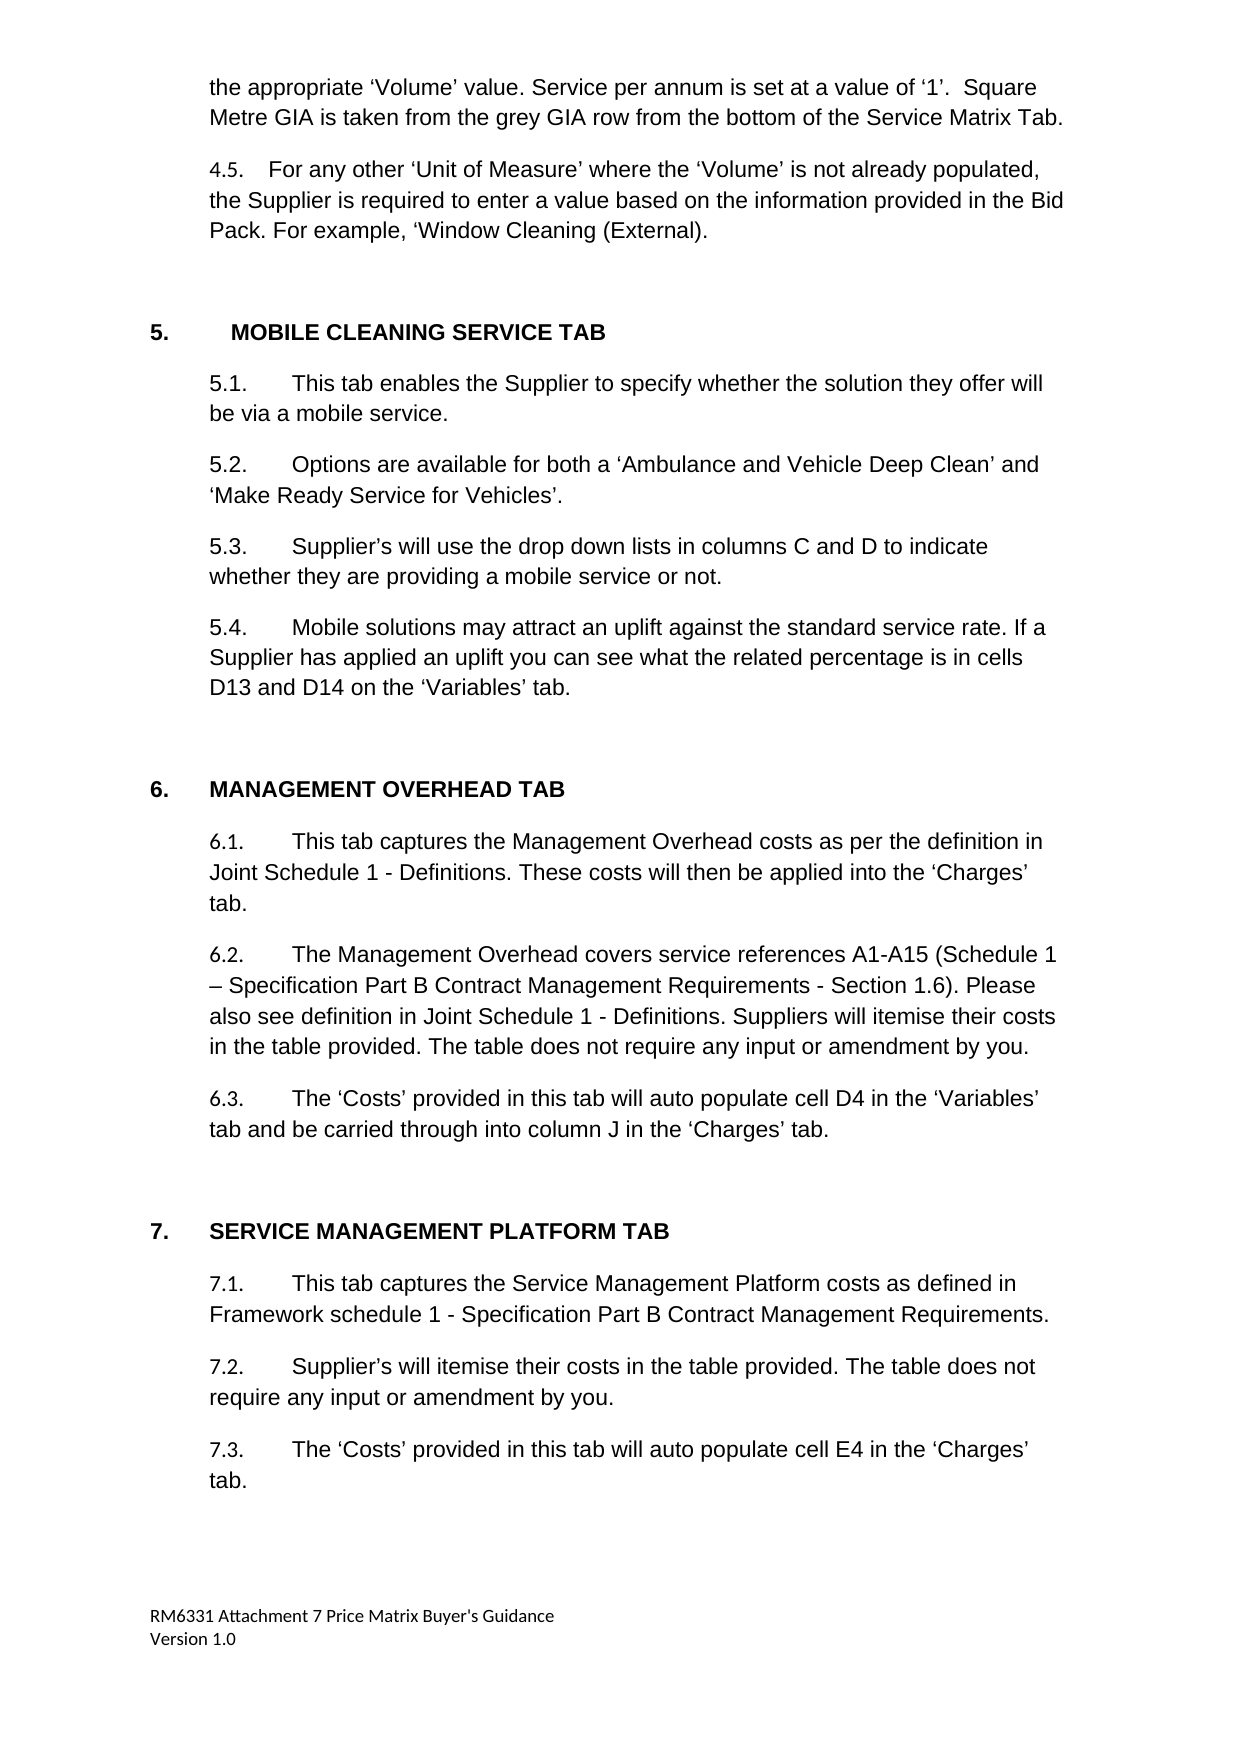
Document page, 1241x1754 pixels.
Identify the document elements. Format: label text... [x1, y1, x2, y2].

list The ‘Costs’ provided in this tab will auto populate cell D4 in the ‘Variables’ tab and be carried through into column J in the ‘Charges’ tab. [209, 1084, 1065, 1142]
list The ‘Costs’ provided in this tab will auto populate cell E4 in the ‘Charges’ tab. [209, 1435, 1065, 1493]
list Supplier’s will use the drop down lists in columns C and D to indicate whether they are providing a mobile service or not. [209, 533, 1065, 589]
list For any other ‘Unit of Measure’ where the ‘Volume’ is not already populated, the Supplier is required to enter a value based on the information provided in the Bid Pack. For example, ‘Window Cleaning (External). [209, 155, 1066, 243]
list Supplier’s will itemise their costs in the table provided. The table does not require any input or amendment by you. [209, 1352, 1065, 1410]
list Mobile solutions may attract an uplift against the standard service rate. If a Supplier has applied an uplift you can see what the related percentage is in cells D13 and D14 on the ‘Variables’ tab. [209, 614, 1065, 701]
subtitle SERVICE MANAGEMENT PLATFORM TAB [150, 1218, 1066, 1244]
list This tab enables the Supplier to specify whether the solution they offer will be via a mobile service. [209, 370, 1065, 427]
subtitle MANAGEMENT OVERHEAD TAB [150, 776, 1066, 803]
list This tab captures the Service Management Platform costs as defined in Framework schedule 1 - Specification Part B Contract Management Requirements. [209, 1269, 1065, 1327]
list The Management Overhead covers service references A1-A15 (Schedule 1 – Specification Part B Contract Management Requirements - Section 1.6). Please also see definition in Joint Schedule 1 - Definitions. Suppliers will itemise their costs in the table provided. The table does not require any input or amendment by you. [209, 941, 1065, 1059]
list Options are available for both a ‘Ambulance and Vehicle Deep Clean’ and ‘Make Ready Service for Vehicles’. [209, 451, 1065, 508]
subtitle MOBILE CLEANING SERVICE TAB [150, 319, 1066, 346]
list This tab captures the Management Overhead costs as per the definition in Joint Schedule 1 - Definitions. These costs will then be applied into the ‘Charges’ tab. [209, 827, 1065, 916]
list the appropriate ‘Volume’ value. Service per annum is set at a value of ‘1’. Square Metre GIA is taken from the grey GIA row from the bottom of the Service Matrix Tab. [209, 74, 1066, 130]
